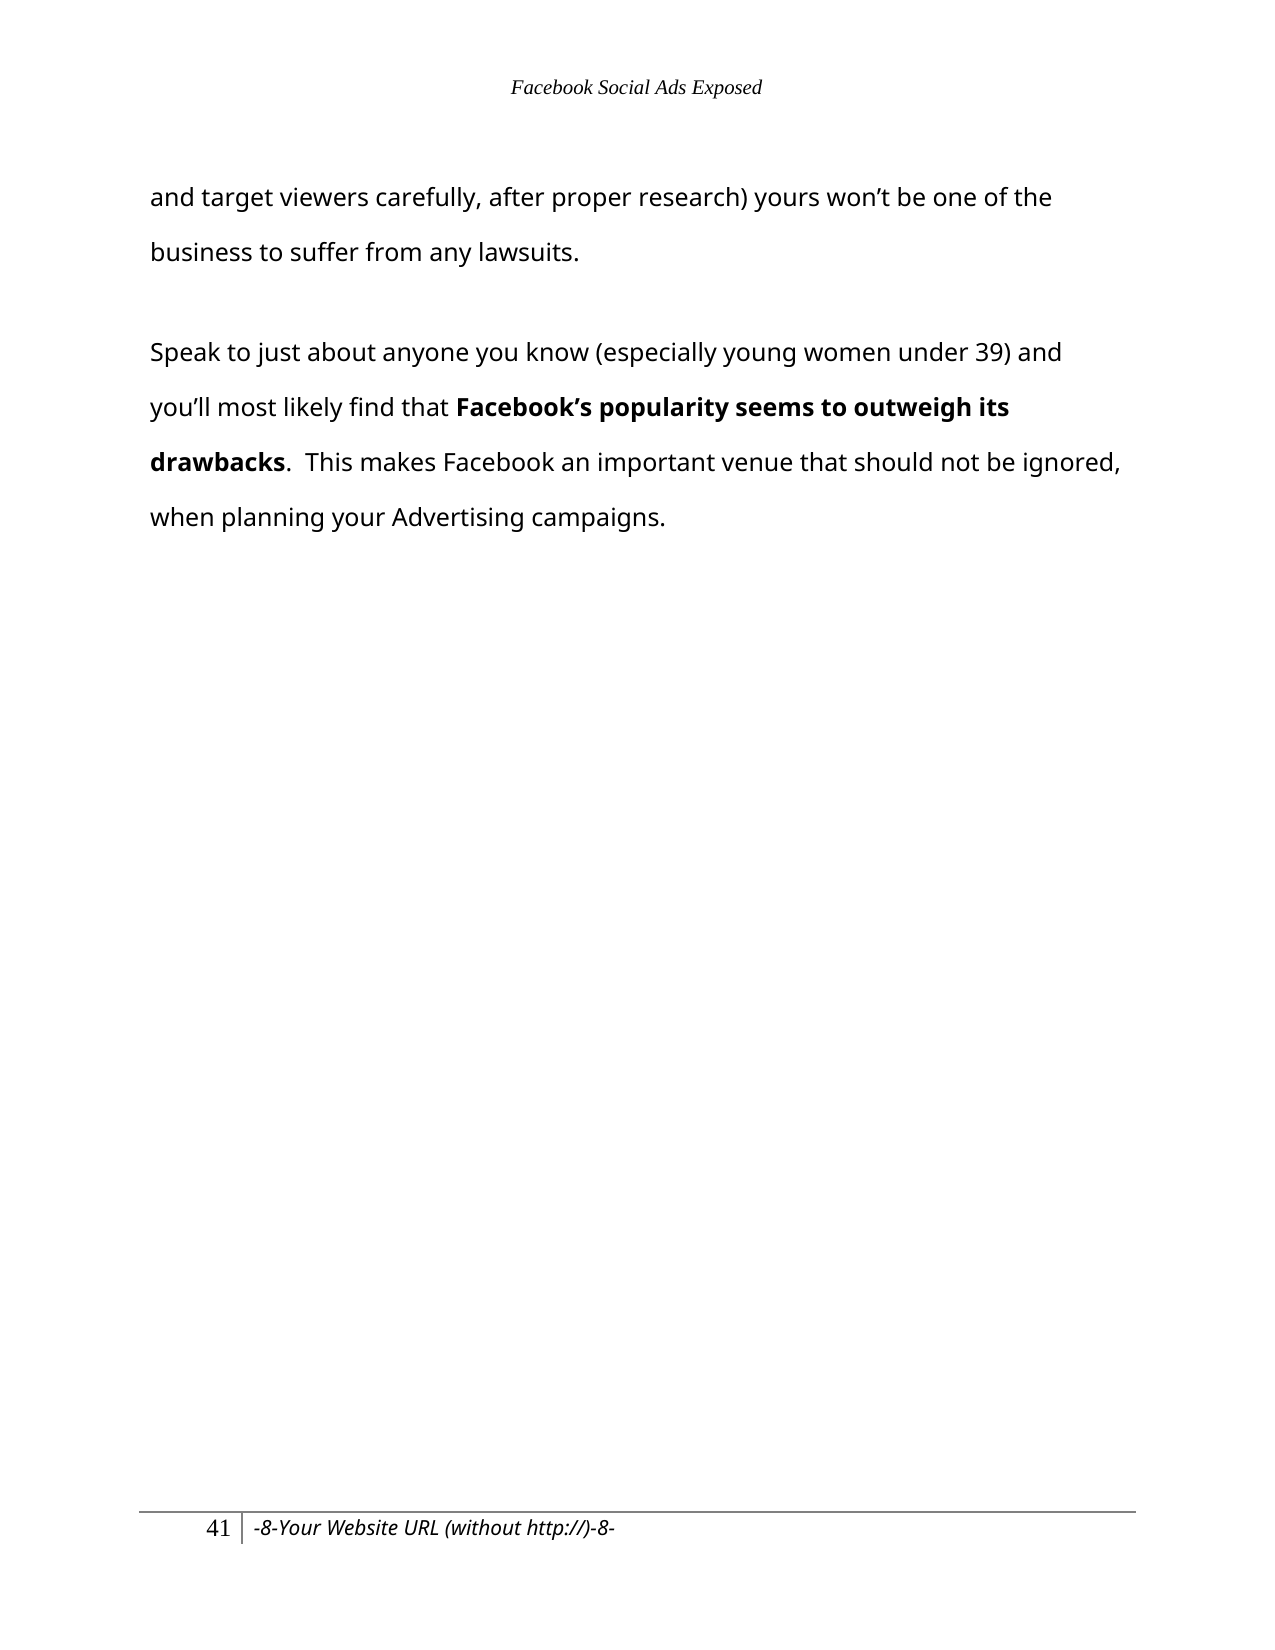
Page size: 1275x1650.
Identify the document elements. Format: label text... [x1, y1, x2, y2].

text Speak to just about anyone you know (especially young women under 39) and you’ll most likely find that Facebook’s popularity seems to outweigh its drawbacks. This makes Facebook an important venue that should not be ignored, when planning your Advertising campaigns. [150, 334, 1125, 537]
text and target viewers carefully, after proper research) yours won’t be one of the business to suffer from any lawsuits. [150, 180, 1125, 272]
